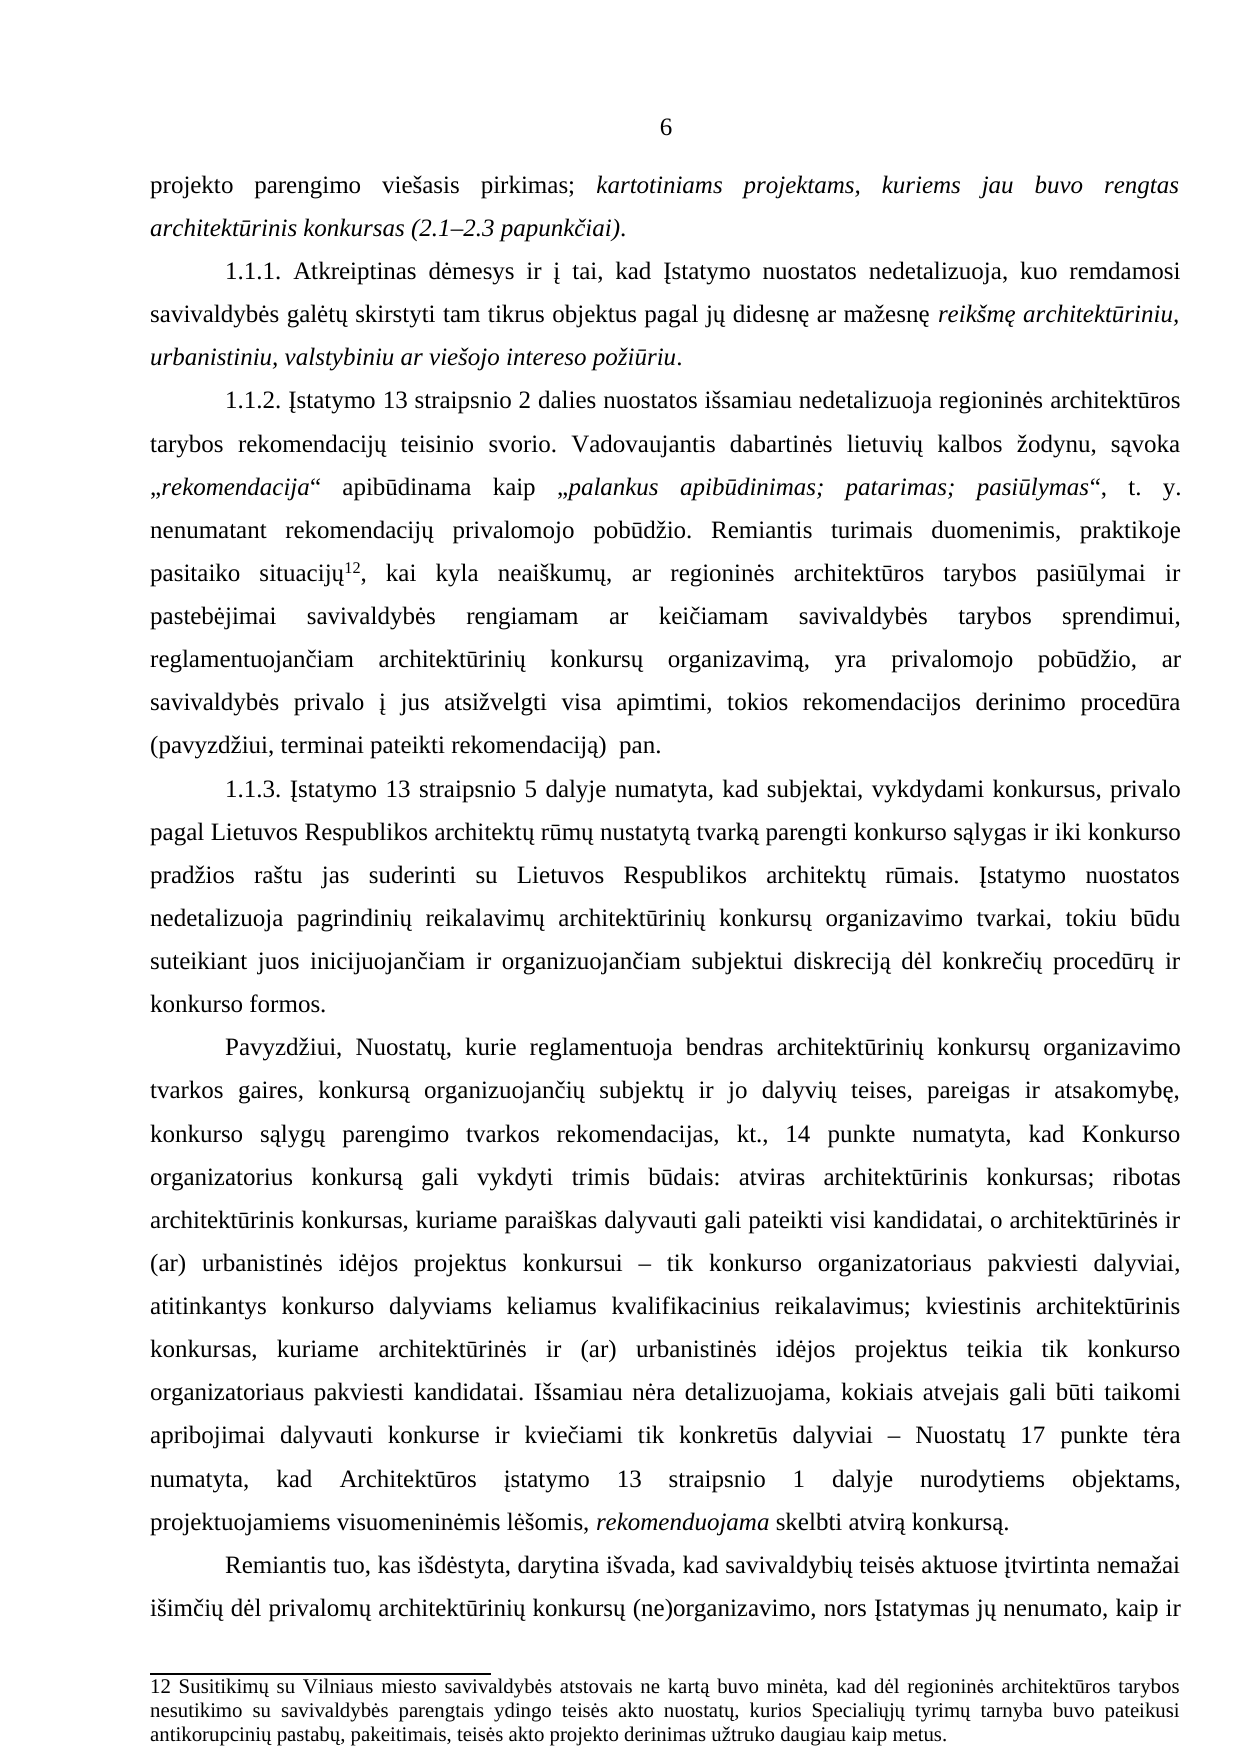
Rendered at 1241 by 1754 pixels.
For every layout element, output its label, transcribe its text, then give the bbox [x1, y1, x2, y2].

text 1.1.2. Įstatymo 13 straipsnio 2 dalies nuostatos išsamiau nedetalizuoja regioninės architektūros tarybos rekomendacijų teisinio svorio. Vadovaujantis dabartinės lietuvių kalbos žodynu, sąvoka „rekomendacija“ apibūdinama kaip „palankus apibūdinimas; patarimas; pasiūlymas“, t. y. nenumatant rekomendacijų privalomojo pobūdžio. Remiantis turimais duomenimis, praktikoje pasitaiko situacijų, kai kyla neaiškumų, ar regioninės architektūros tarybos pasiūlymai ir pastebėjimai savivaldybės rengiamam ar keičiamam savivaldybės tarybos sprendimui, reglamentuojančiam architektūrinių konkursų organizavimą, yra privalomojo pobūdžio, ar savivaldybės privalo į jus atsižvelgti visa apimtimi, tokios rekomendacijos derinimo procedūra (pavyzdžiui, terminai pateikti rekomendaciją) pan. [150, 386, 1182, 759]
text Susitikimų su Vilniaus miesto savivaldybės atstovais ne kartą buvo minėta, kad dėl regioninės architektūros tarybos nesutikimo su savivaldybės parengtais ydingo teisės akto nuostatų, kurios Specialiųjų tyrimų tarnyba buvo pateikusi antikorupcinių pastabų, pakeitimais, teisės akto projekto derinimas užtruko daugiau kaip metus. [150, 1674, 1182, 1746]
text 1.1.1. Atkreiptinas dėmesys ir į tai, kad Įstatymo nuostatos nedetalizuoja, kuo remdamosi savivaldybės galėtų skirstyti tam tikrus objektus pagal jų didesnę ar mažesnę reikšmę architektūriniu, urbanistiniu, valstybiniu ar viešojo intereso požiūriu. [150, 256, 1182, 371]
text Pavyzdžiui, Nuostatų, kurie reglamentuoja bendras architektūrinių konkursų organizavimo tvarkos gaires, konkursą organizuojančių subjektų ir jo dalyvių teises, pareigas ir atsakomybę, konkurso sąlygų parengimo tvarkos rekomendacijas, kt., 14 punkte numatyta, kad Konkurso organizatorius konkursą gali vykdyti trimis būdais: atviras architektūrinis konkursas; ribotas architektūrinis konkursas, kuriame paraiškas dalyvauti gali pateikti visi kandidatai, o architektūrinės ir (ar) urbanistinės idėjos projektus konkursui – tik konkurso organizatoriaus pakviesti dalyviai, atitinkantys konkurso dalyviams keliamus kvalifikacinius reikalavimus; kviestinis architektūrinis konkursas, kuriame architektūrinės ir (ar) urbanistinės idėjos projektus teikia tik konkurso organizatoriaus pakviesti kandidatai. Išsamiau nėra detalizuojama, kokiais atvejais gali būti taikomi apribojimai dalyvauti konkurse ir kviečiami tik konkretūs dalyviai – Nuostatų 17 punkte tėra numatyta, kad Architektūros įstatymo 13 straipsnio 1 dalyje nurodytiems objektams, projektuojamiems visuomeninėmis lėšomis, rekomenduojama skelbti atvirą konkursą. [150, 1032, 1182, 1536]
text 1.1.3. Įstatymo 13 straipsnio 5 dalyje numatyta, kad subjektai, vykdydami konkursus, privalo pagal Lietuvos Respublikos architektų rūmų nustatytą tvarką parengti konkurso sąlygas ir iki konkurso pradžios raštu jas suderinti su Lietuvos Respublikos architektų rūmais. Įstatymo nuostatos nedetalizuoja pagrindinių reikalavimų architektūrinių konkursų organizavimo tvarkai, tokiu būdu suteikiant juos inicijuojančiam ir organizuojančiam subjektui diskreciją dėl konkrečių procedūrų ir konkurso formos. [150, 774, 1182, 1018]
text Remiantis tuo, kas išdėstyta, darytina išvada, kad savivaldybių teisės aktuose įtvirtinta nemažai išimčių dėl privalomų architektūrinių konkursų (ne)organizavimo, nors Įstatymas jų nenumato, kaip ir [150, 1550, 1182, 1622]
list projekto parengimo viešasis pirkimas; kartotiniams projektams, kuriems jau buvo rengtas architektūrinis konkursas (2.1–2.3 papunkčiai). [150, 170, 1182, 242]
